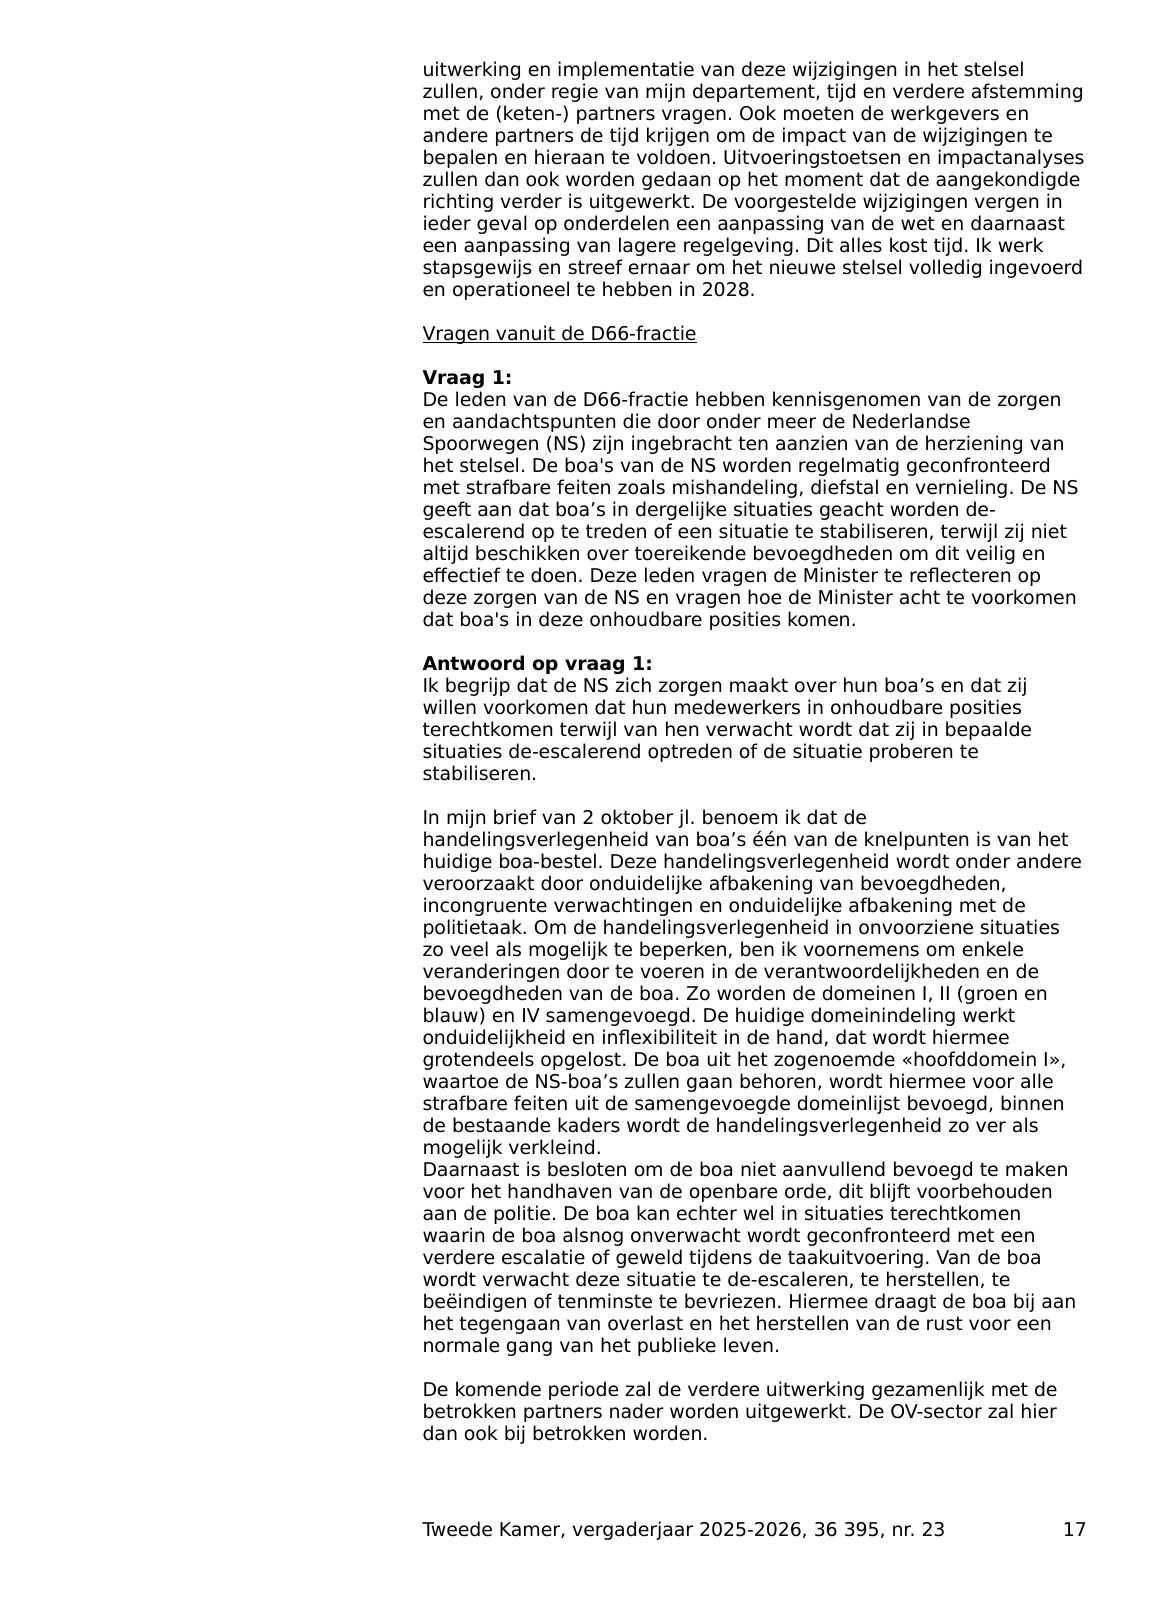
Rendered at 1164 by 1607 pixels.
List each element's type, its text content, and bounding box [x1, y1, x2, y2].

text Ik begrijp dat de NS zich zorgen maakt over hun boa’s en dat zij willen voorkomen dat hun medewerkers in onhoudbare posities terechtkomen terwijl van hen verwacht wordt dat zij in bepaalde situaties de-escalerend optreden of de situatie proberen te stabiliseren. [422, 675, 1087, 785]
text uitwerking en implementatie van deze wijzigingen in het stelsel zullen, onder regie van mijn departement, tijd en verdere afstemming met de (keten-) partners vragen. Ook moeten de werkgevers en andere partners de tijd krijgen om de impact van de wijzigingen te bepalen en hieraan te voldoen. Uitvoeringstoetsen en impactanalyses zullen dan ook worden gedaan op het moment dat de aangekondigde richting verder is uitgewerkt. De voorgestelde wijzigingen vergen in ieder geval op onderdelen een aanpassing van de wet en daarnaast een aanpassing van lagere regelgeving. Dit alles kost tijd. Ik werk stapsgewijs en streef ernaar om het nieuwe stelsel volledig ingevoerd en operationeel te hebben in 2028. [422, 59, 1087, 301]
text De leden van de D66-fractie hebben kennisgenomen van de zorgen en aandachtspunten die door onder meer de Nederlandse Spoorwegen (NS) zijn ingebracht ten aanzien van de herziening van het stelsel. De boa's van de NS worden regelmatig geconfronteerd met strafbare feiten zoals mishandeling, diefstal en vernieling. De NS geeft aan dat boa’s in dergelijke situaties geacht worden de-escalerend op te treden of een situatie te stabiliseren, terwijl zij niet altijd beschikken over toereikende bevoegdheden om dit veilig en effectief te doen. Deze leden vragen de Minister te reflecteren op deze zorgen van de NS en vragen hoe de Minister acht te voorkomen dat boa's in deze onhoudbare posities komen. [422, 389, 1087, 631]
text Vraag 1: [422, 367, 1087, 389]
text In mijn brief van 2 oktober jl. benoem ik dat de handelingsverlegenheid van boa’s één van de knelpunten is van het huidige boa-bestel. Deze handelingsverlegenheid wordt onder andere veroorzaakt door onduidelijke afbakening van bevoegdheden, incongruente verwachtingen en onduidelijke afbakening met de politietaak. Om de handelingsverlegenheid in onvoorziene situaties zo veel als mogelijk te beperken, ben ik voornemens om enkele veranderingen door te voeren in de verantwoordelijkheden en de bevoegdheden van de boa. Zo worden de domeinen I, II (groen en blauw) en IV samengevoegd. De huidige domeinindeling werkt onduidelijkheid en inflexibiliteit in de hand, dat wordt hiermee grotendeels opgelost. De boa uit het zogenoemde «hoofddomein I», waartoe de NS-boa’s zullen gaan behoren, wordt hiermee voor alle strafbare feiten uit de samengevoegde domeinlijst bevoegd, binnen de bestaande kaders wordt de handelingsverlegenheid zo ver als mogelijk verkleind. [422, 807, 1087, 1159]
text Antwoord op vraag 1: [422, 653, 1087, 675]
subtitle Vragen vanuit de D66-fractie [422, 323, 1087, 345]
text Daarnaast is besloten om de boa niet aanvullend bevoegd te maken voor het handhaven van de openbare orde, dit blijft voorbehouden aan de politie. De boa kan echter wel in situaties terechtkomen waarin de boa alsnog onverwacht wordt geconfronteerd met een verdere escalatie of geweld tijdens de taakuitvoering. Van de boa wordt verwacht deze situatie te de-escaleren, te herstellen, te beëindigen of tenminste te bevriezen. Hiermee draagt de boa bij aan het tegengaan van overlast en het herstellen van de rust voor een normale gang van het publieke leven. [422, 1159, 1087, 1357]
text De komende periode zal de verdere uitwerking gezamenlijk met de betrokken partners nader worden uitgewerkt. De OV-sector zal hier dan ook bij betrokken worden. [422, 1379, 1087, 1445]
